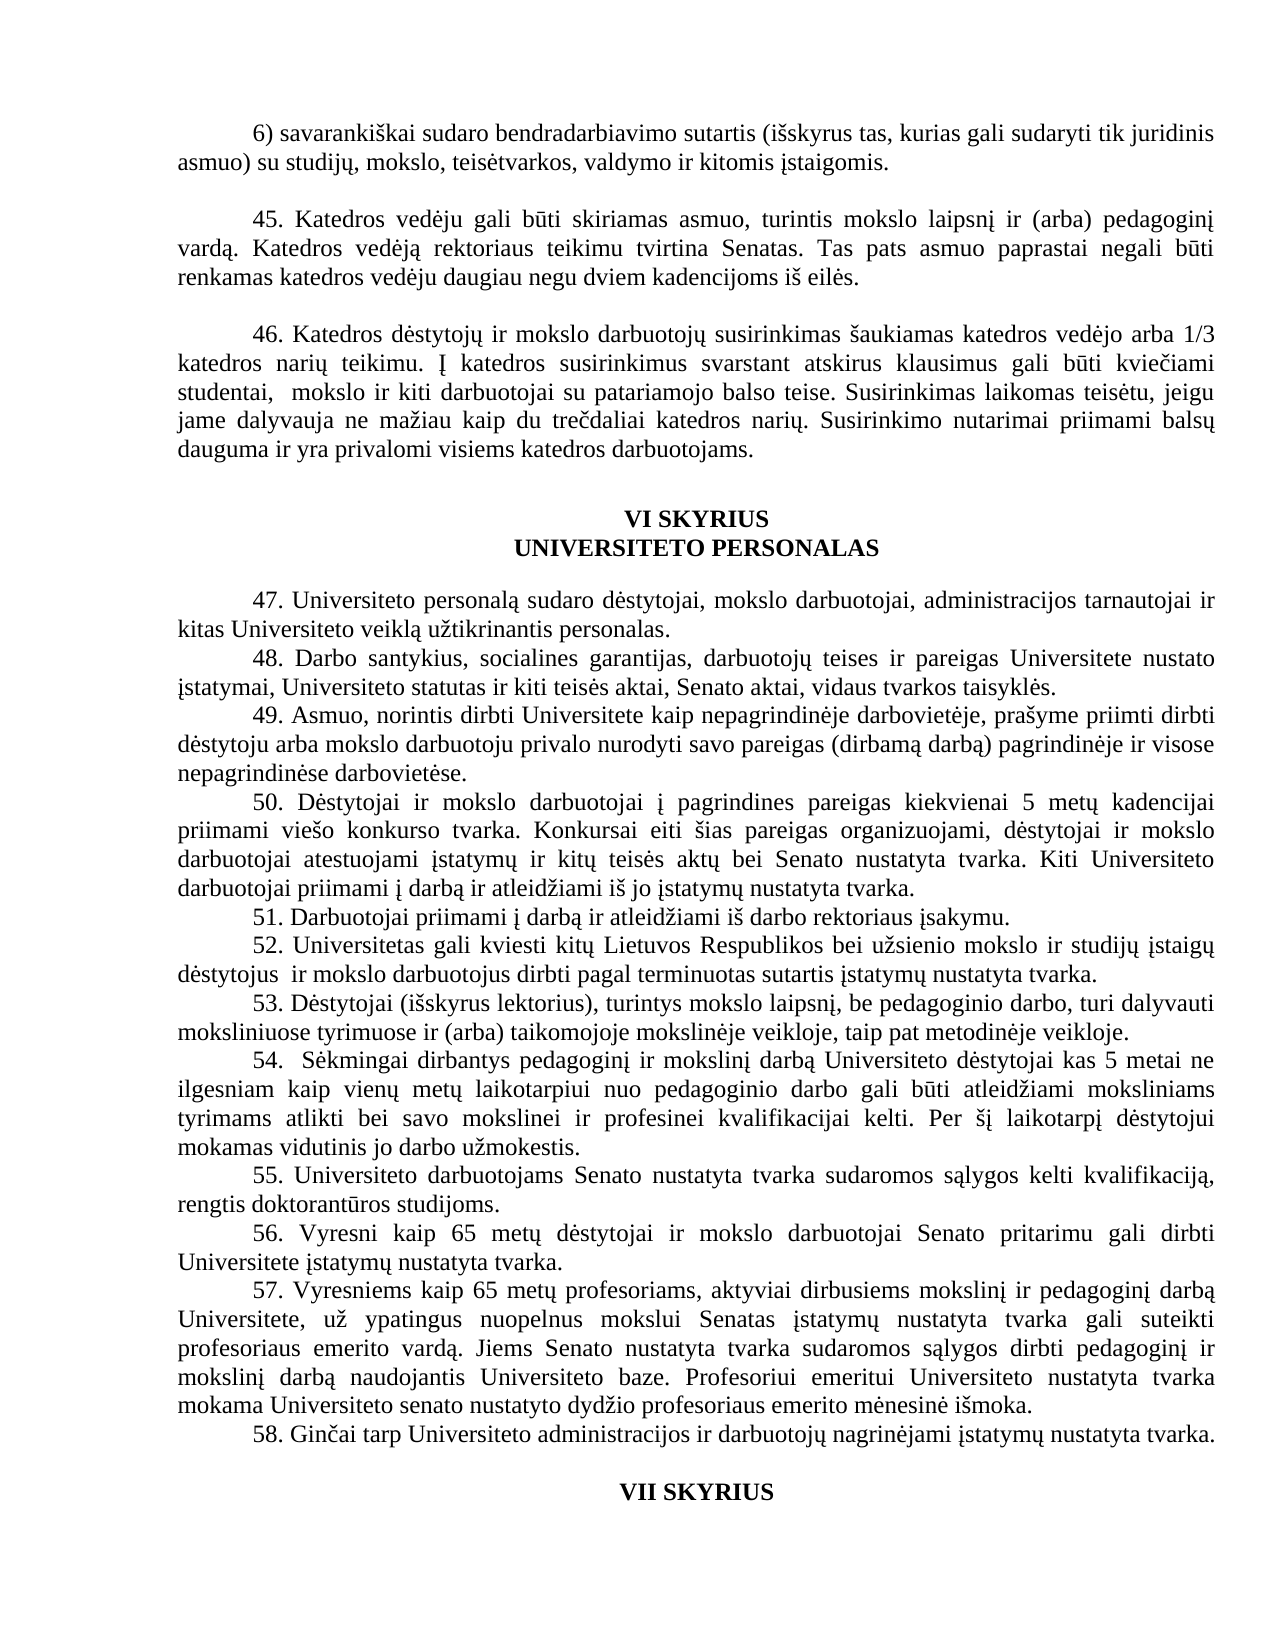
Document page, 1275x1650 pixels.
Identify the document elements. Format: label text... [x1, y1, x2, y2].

text 46. Katedros dėstytojų ir mokslo darbuotojų susirinkimas šaukiamas katedros vedėjo arba 1/3 katedros narių teikimu. Į katedros susirinkimus svarstant atskirus klausimus gali būti kviečiami studentai, mokslo ir kiti darbuotojai su patariamojo balso teise. Susirinkimas laikomas teisėtu, jeigu jame dalyvauja ne mažiau kaip du trečdaliai katedros narių. Susirinkimo nutarimai priimami balsų dauguma ir yra privalomi visiems katedros darbuotojams. [177, 319, 1216, 463]
text 56. Vyresni kaip 65 metų dėstytojai ir mokslo darbuotojai Senato pritarimu gali dirbti Universitete įstatymų nustatyta tvarka. [177, 1218, 1216, 1275]
text 49. Asmuo, norintis dirbti Universitete kaip nepagrindinėje darbovietėje, prašyme priimti dirbti dėstytoju arba mokslo darbuotoju privalo nurodyti savo pareigas (dirbamą darbą) pagrindinėje ir visose nepagrindinėse darbovietėse. [177, 700, 1216, 787]
text 47. Universiteto personalą sudaro dėstytojai, mokslo darbuotojai, administracijos tarnautojai ir kitas Universiteto veiklą užtikrinantis personalas. [177, 585, 1216, 643]
text 6) savarankiškai sudaro bendradarbiavimo sutartis (išskyrus tas, kurias gali sudaryti tik juridinis asmuo) su studijų, mokslo, teisėtvarkos, valdymo ir kitomis įstaigomis. [177, 118, 1216, 176]
text VII SKYRIUS [177, 1477, 1216, 1505]
text 45. Katedros vedėju gali būti skiriamas asmuo, turintis mokslo laipsnį ir (arba) pedagoginį vardą. Katedros vedėją rektoriaus teikimu tvirtina Senatas. Tas pats asmuo paprastai negali būti renkamas katedros vedėju daugiau negu dviem kadencijoms iš eilės. [177, 204, 1216, 291]
text 58. Ginčai tarp Universiteto administracijos ir darbuotojų nagrinėjami įstatymų nustatyta tvarka. [177, 1419, 1216, 1448]
text 50. Dėstytojai ir mokslo darbuotojai į pagrindines pareigas kiekvienai 5 metų kadencijai priimami viešo konkurso tvarka. Konkursai eiti šias pareigas organizuojami, dėstytojai ir mokslo darbuotojai atestuojami įstatymų ir kitų teisės aktų bei Senato nustatyta tvarka. Kiti Universiteto darbuotojai priimami į darbą ir atleidžiami iš jo įstatymų nustatyta tvarka. [177, 787, 1216, 902]
text 48. Darbo santykius, socialines garantijas, darbuotojų teises ir pareigas Universitete nustato įstatymai, Universiteto statutas ir kiti teisės aktai, Senato aktai, vidaus tvarkos taisyklės. [177, 643, 1216, 700]
text 55. Universiteto darbuotojams Senato nustatyta tvarka sudaromos sąlygos kelti kvalifikaciją, rengtis doktorantūros studijoms. [177, 1160, 1216, 1218]
text 51. Darbuotojai priimami į darbą ir atleidžiami iš darbo rektoriaus įsakymu. [177, 902, 1216, 930]
text 52. Universitetas gali kviesti kitų Lietuvos Respublikos bei užsienio mokslo ir studijų įstaigų dėstytojus ir mokslo darbuotojus dirbti pagal terminuotas sutartis įstatymų nustatyta tvarka. [177, 930, 1216, 988]
text VI SKYRIUS [177, 504, 1216, 533]
text 53. Dėstytojai (išskyrus lektorius), turintys mokslo laipsnį, be pedagoginio darbo, turi dalyvauti moksliniuose tyrimuose ir (arba) taikomojoje mokslinėje veikloje, taip pat metodinėje veikloje. [177, 988, 1216, 1045]
text 54. Sėkmingai dirbantys pedagoginį ir mokslinį darbą Universiteto dėstytojai kas 5 metai ne ilgesniam kaip vienų metų laikotarpiui nuo pedagoginio darbo gali būti atleidžiami moksliniams tyrimams atlikti bei savo mokslinei ir profesinei kvalifikacijai kelti. Per šį laikotarpį dėstytojui mokamas vidutinis jo darbo užmokestis. [177, 1045, 1216, 1160]
text 57. Vyresniems kaip 65 metų profesoriams, aktyviai dirbusiems mokslinį ir pedagoginį darbą Universitete, už ypatingus nuopelnus mokslui Senatas įstatymų nustatyta tvarka gali suteikti profesoriaus emerito vardą. Jiems Senato nustatyta tvarka sudaromos sąlygos dirbti pedagoginį ir mokslinį darbą naudojantis Universiteto baze. Profesoriui emeritui Universiteto nustatyta tvarka mokama Universiteto senato nustatyto dydžio profesoriaus emerito mėnesinė išmoka. [177, 1275, 1216, 1419]
text UNIVERSITETO PERSONALAS [177, 533, 1216, 561]
